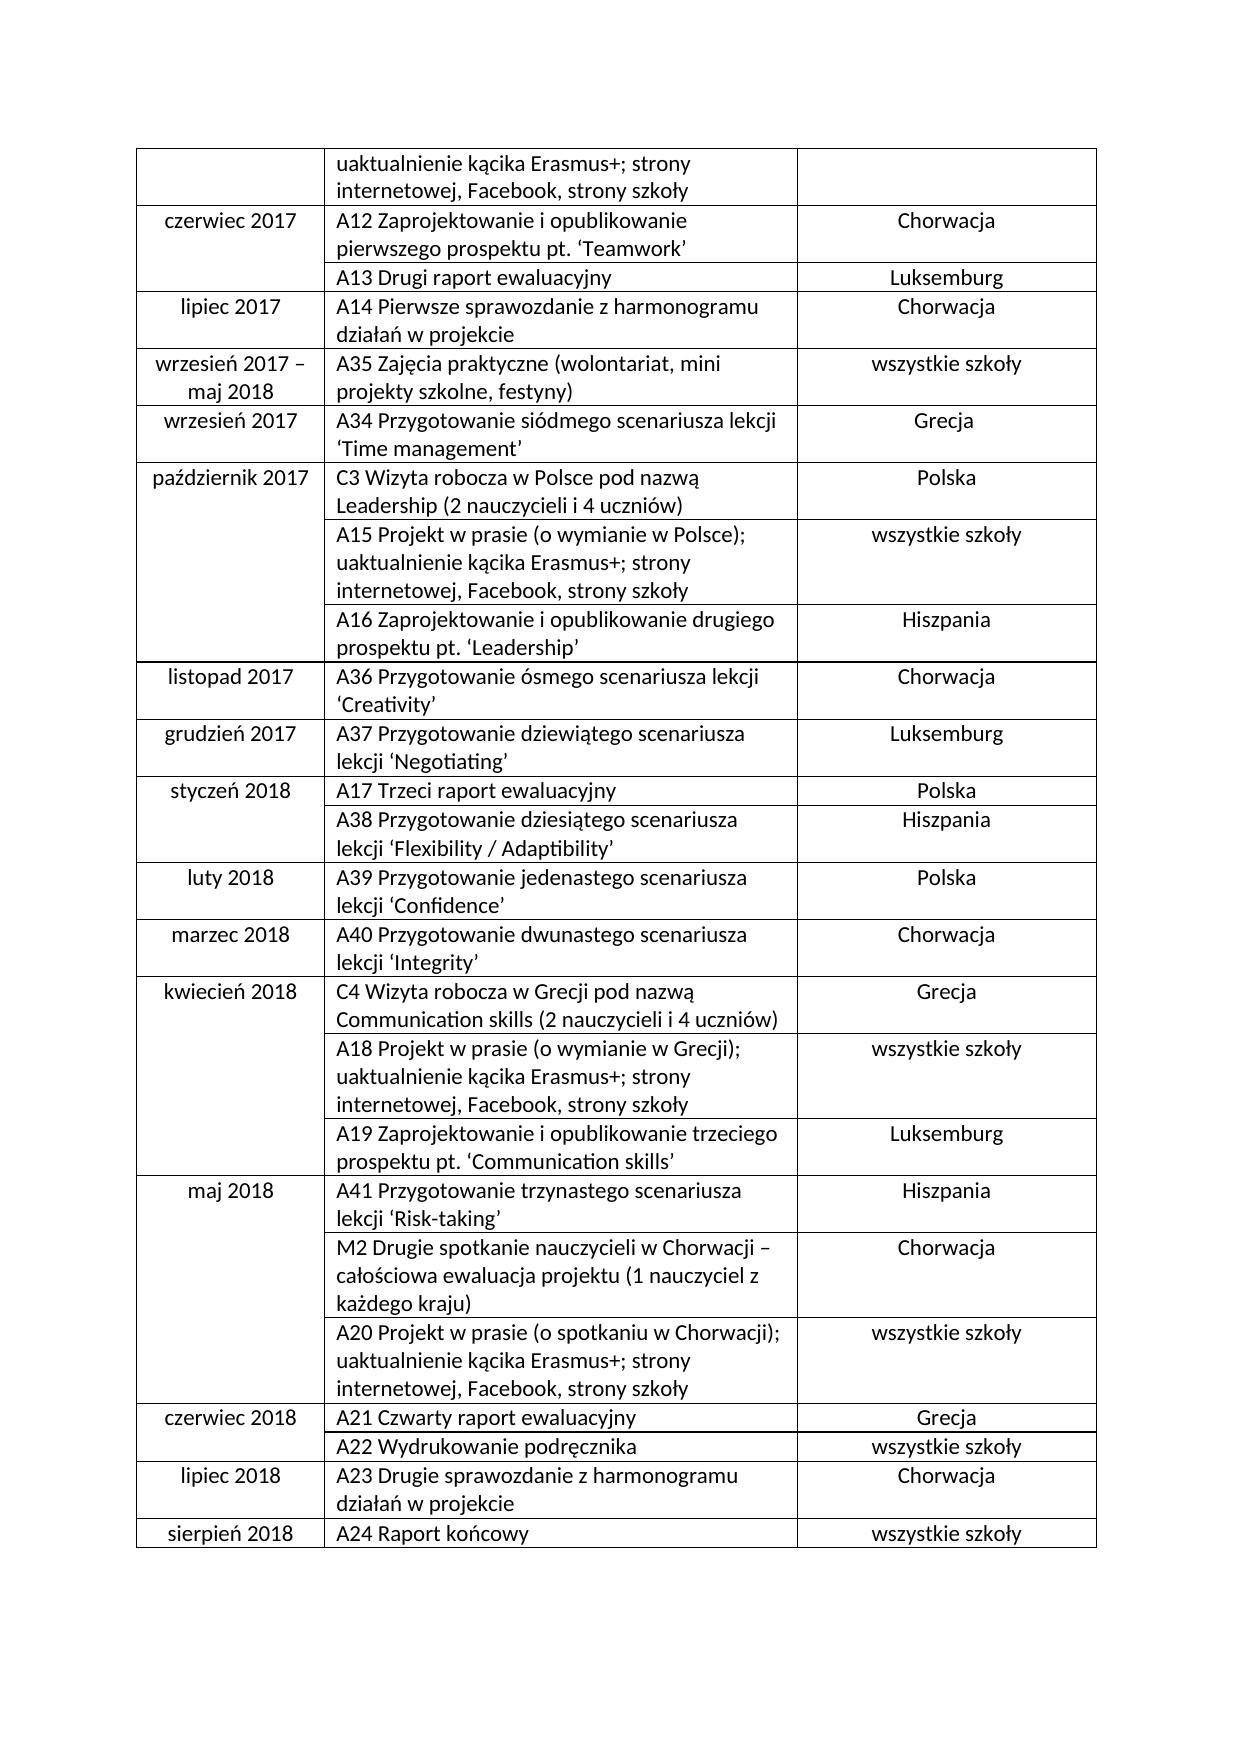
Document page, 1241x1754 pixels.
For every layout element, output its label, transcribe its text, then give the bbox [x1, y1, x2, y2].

table_cell A41 Przygotowanie trzynastego scenariusza lekcji ‘Risk-taking’ [325, 1176, 797, 1232]
table_cell Grecja [798, 1404, 1096, 1431]
table_cell A39 Przygotowanie jedenastego scenariusza lekcji ‘Confidence’ [325, 863, 797, 919]
table_cell A20 Projekt w prasie (o spotkaniu w Chorwacji); uaktualnienie kącika Erasmus+; strony internetowej, Facebook, strony szkoły [325, 1318, 797, 1402]
table_cell listopad 2017 [137, 663, 324, 718]
table_cell C3 Wizyta robocza w Polsce pod nazwą Leadership (2 nauczycieli i 4 uczniów) [325, 463, 797, 519]
table_cell styczeń 2018 [137, 777, 324, 862]
table_cell A18 Projekt w prasie (o wymianie w Grecji); uaktualnienie kącika Erasmus+; strony internetowej, Facebook, strony szkoły [325, 1034, 797, 1118]
table_cell A24 Raport końcowy [325, 1519, 797, 1547]
table_cell C4 Wizyta robocza w Grecji pod nazwą Communication skills (2 nauczycieli i 4 uczniów) [325, 977, 797, 1033]
table_cell A19 Zaprojektowanie i opublikowanie trzeciego prospektu pt. ‘Communication skills’ [325, 1119, 797, 1175]
table_cell Chorwacja [798, 292, 1096, 348]
table_cell Grecja [798, 977, 1096, 1033]
table_cell wszystkie szkoły [798, 1318, 1096, 1402]
table_cell A12 Zaprojektowanie i opublikowanie pierwszego prospektu pt. ‘Teamwork’ [325, 206, 797, 262]
table_cell M2 Drugie spotkanie nauczycieli w Chorwacji – całościowa ewaluacja projektu (1 nauczyciel z każdego kraju) [325, 1233, 797, 1317]
table_cell wrzesień 2017 [137, 406, 324, 462]
table_cell Polska [798, 463, 1096, 519]
table_cell wszystkie szkoły [798, 349, 1096, 405]
table_cell czerwiec 2017 [137, 206, 324, 291]
table_cell Chorwacja [798, 663, 1096, 718]
table_cell A37 Przygotowanie dziewiątego scenariusza lekcji ‘Negotiating’ [325, 720, 797, 776]
table_cell lipiec 2017 [137, 292, 324, 348]
table_cell wszystkie szkoły [798, 520, 1096, 604]
table_cell wszystkie szkoły [798, 1433, 1096, 1461]
table_cell kwiecień 2018 [137, 977, 324, 1175]
table_cell Hiszpania [798, 806, 1096, 862]
table_cell czerwiec 2018 [137, 1404, 324, 1461]
table_cell A16 Zaprojektowanie i opublikowanie drugiego prospektu pt. ‘Leadership’ [325, 605, 797, 661]
table_cell Grecja [798, 406, 1096, 462]
table_cell Hiszpania [798, 1176, 1096, 1232]
table_cell uaktualnienie kącika Erasmus+; strony internetowej, Facebook, strony szkoły [325, 149, 797, 205]
table_cell Chorwacja [798, 1462, 1096, 1518]
table_cell wrzesień 2017 – maj 2018 [137, 349, 324, 405]
table_cell [798, 149, 1096, 205]
table_cell Chorwacja [798, 1233, 1096, 1317]
table_cell wszystkie szkoły [798, 1034, 1096, 1118]
table_cell A13 Drugi raport ewaluacyjny [325, 263, 797, 291]
table_cell sierpień 2018 [137, 1519, 324, 1547]
table_cell A14 Pierwsze sprawozdanie z harmonogramu działań w projekcie [325, 292, 797, 348]
table_cell Chorwacja [798, 920, 1096, 976]
table_cell Hiszpania [798, 605, 1096, 661]
table_cell A23 Drugie sprawozdanie z harmonogramu działań w projekcie [325, 1462, 797, 1518]
table_cell październik 2017 [137, 463, 324, 661]
table_cell wszystkie szkoły [798, 1519, 1096, 1547]
table_cell A22 Wydrukowanie podręcznika [325, 1433, 797, 1461]
table_cell Chorwacja [798, 206, 1096, 262]
table_cell luty 2018 [137, 863, 324, 919]
table_cell A35 Zajęcia praktyczne (wolontariat, mini projekty szkolne, festyny) [325, 349, 797, 405]
table_cell A38 Przygotowanie dziesiątego scenariusza lekcji ‘Flexibility / Adaptibility’ [325, 806, 797, 862]
table_cell Polska [798, 863, 1096, 919]
table_cell Polska [798, 777, 1096, 804]
table_cell [137, 149, 324, 205]
table_cell A36 Przygotowanie ósmego scenariusza lekcji ‘Creativity’ [325, 663, 797, 718]
table_cell Luksemburg [798, 263, 1096, 291]
table_cell grudzień 2017 [137, 720, 324, 776]
table_cell maj 2018 [137, 1176, 324, 1402]
table_cell lipiec 2018 [137, 1462, 324, 1518]
table_cell A34 Przygotowanie siódmego scenariusza lekcji ‘Time management’ [325, 406, 797, 462]
table_cell A40 Przygotowanie dwunastego scenariusza lekcji ‘Integrity’ [325, 920, 797, 976]
table_cell A17 Trzeci raport ewaluacyjny [325, 777, 797, 804]
table_cell Luksemburg [798, 720, 1096, 776]
table_cell Luksemburg [798, 1119, 1096, 1175]
table_cell A21 Czwarty raport ewaluacyjny [325, 1404, 797, 1431]
table_cell marzec 2018 [137, 920, 324, 976]
table_cell A15 Projekt w prasie (o wymianie w Polsce); uaktualnienie kącika Erasmus+; strony internetowej, Facebook, strony szkoły [325, 520, 797, 604]
